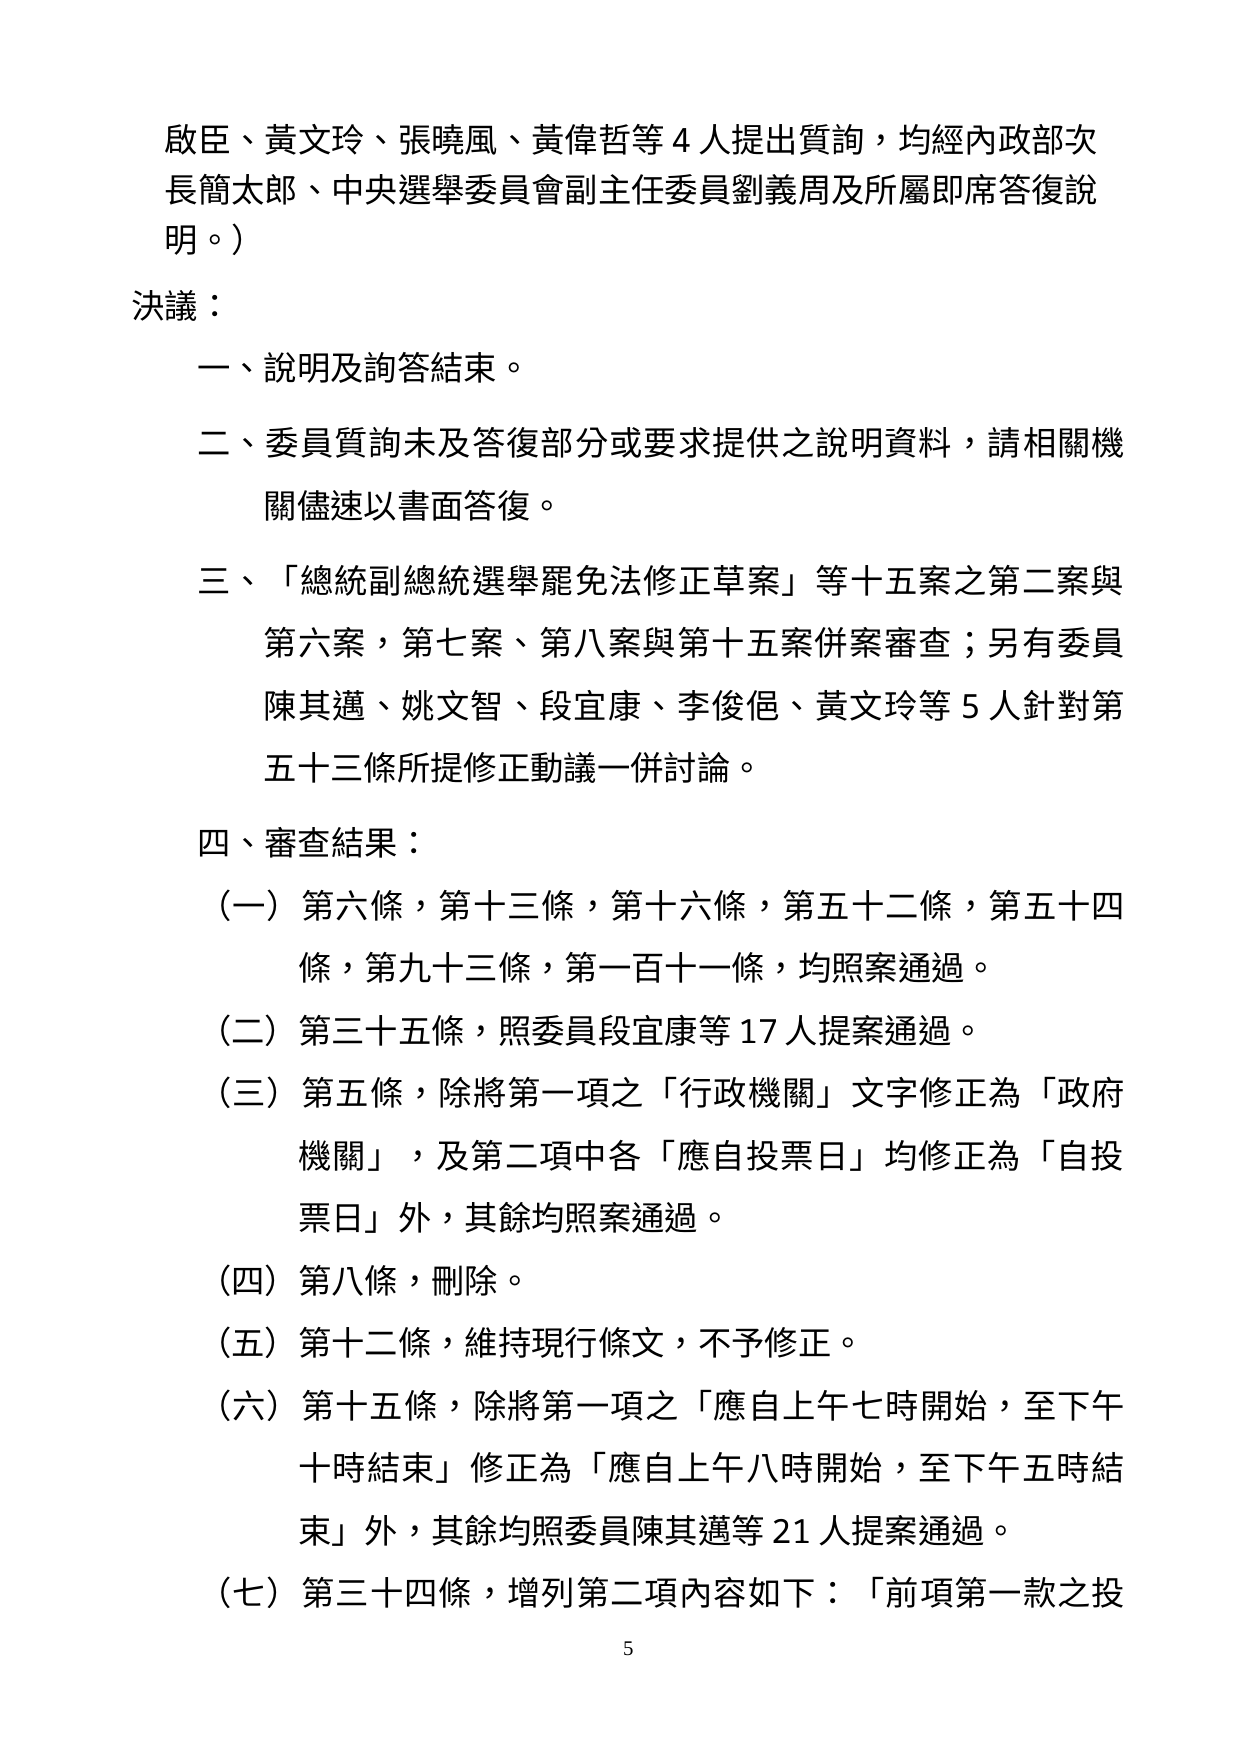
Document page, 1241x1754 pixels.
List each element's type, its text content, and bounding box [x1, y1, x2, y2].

text 啟臣、黃文玲、張曉風、黃偉哲等4人提出質詢，均經內政部次長簡太郎、中央選舉委員會副主任委員劉義周及所屬即席答復說明。） [131, 112, 1124, 262]
text 二、委員質詢未及答復部分或要求提供之說明資料，請相關機關儘速以書面答復。 [197, 400, 1125, 525]
text （一）第六條，第十三條，第十六條，第五十二條，第五十四條，第九十三條，第一百十一條，均照案通過。 [198, 862, 1125, 987]
text 決議： [131, 262, 1125, 325]
text （七）第三十四條，增列第二項內容如下：「前項第一款之投 [198, 1550, 1125, 1612]
text （三）第五條，除將第一項之「行政機關」文字修正為「政府機關」，及第二項中各「應自投票日」均修正為「自投票日」外，其餘均照案通過。 [198, 1050, 1125, 1237]
text （六）第十五條，除將第一項之「應自上午七時開始，至下午十時結束」修正為「應自上午八時開始，至下午五時結束」外，其餘均照委員陳其邁等21人提案通過。 [198, 1362, 1125, 1550]
text 四、審查結果： [164, 800, 1125, 862]
text （五）第十二條，維持現行條文，不予修正。 [198, 1300, 1125, 1362]
text （四）第八條，刪除。 [198, 1237, 1125, 1300]
text 一、說明及詢答結束。 [197, 325, 1125, 387]
text （二）第三十五條，照委員段宜康等17人提案通過。 [198, 987, 1125, 1050]
text 三、「總統副總統選舉罷免法修正草案」等十五案之第二案與第六案，第七案、第八案與第十五案併案審查；另有委員陳其邁、姚文智、段宜康、李俊俋、黃文玲等5人針對第五十三條所提修正動議一併討論。 [197, 537, 1125, 787]
